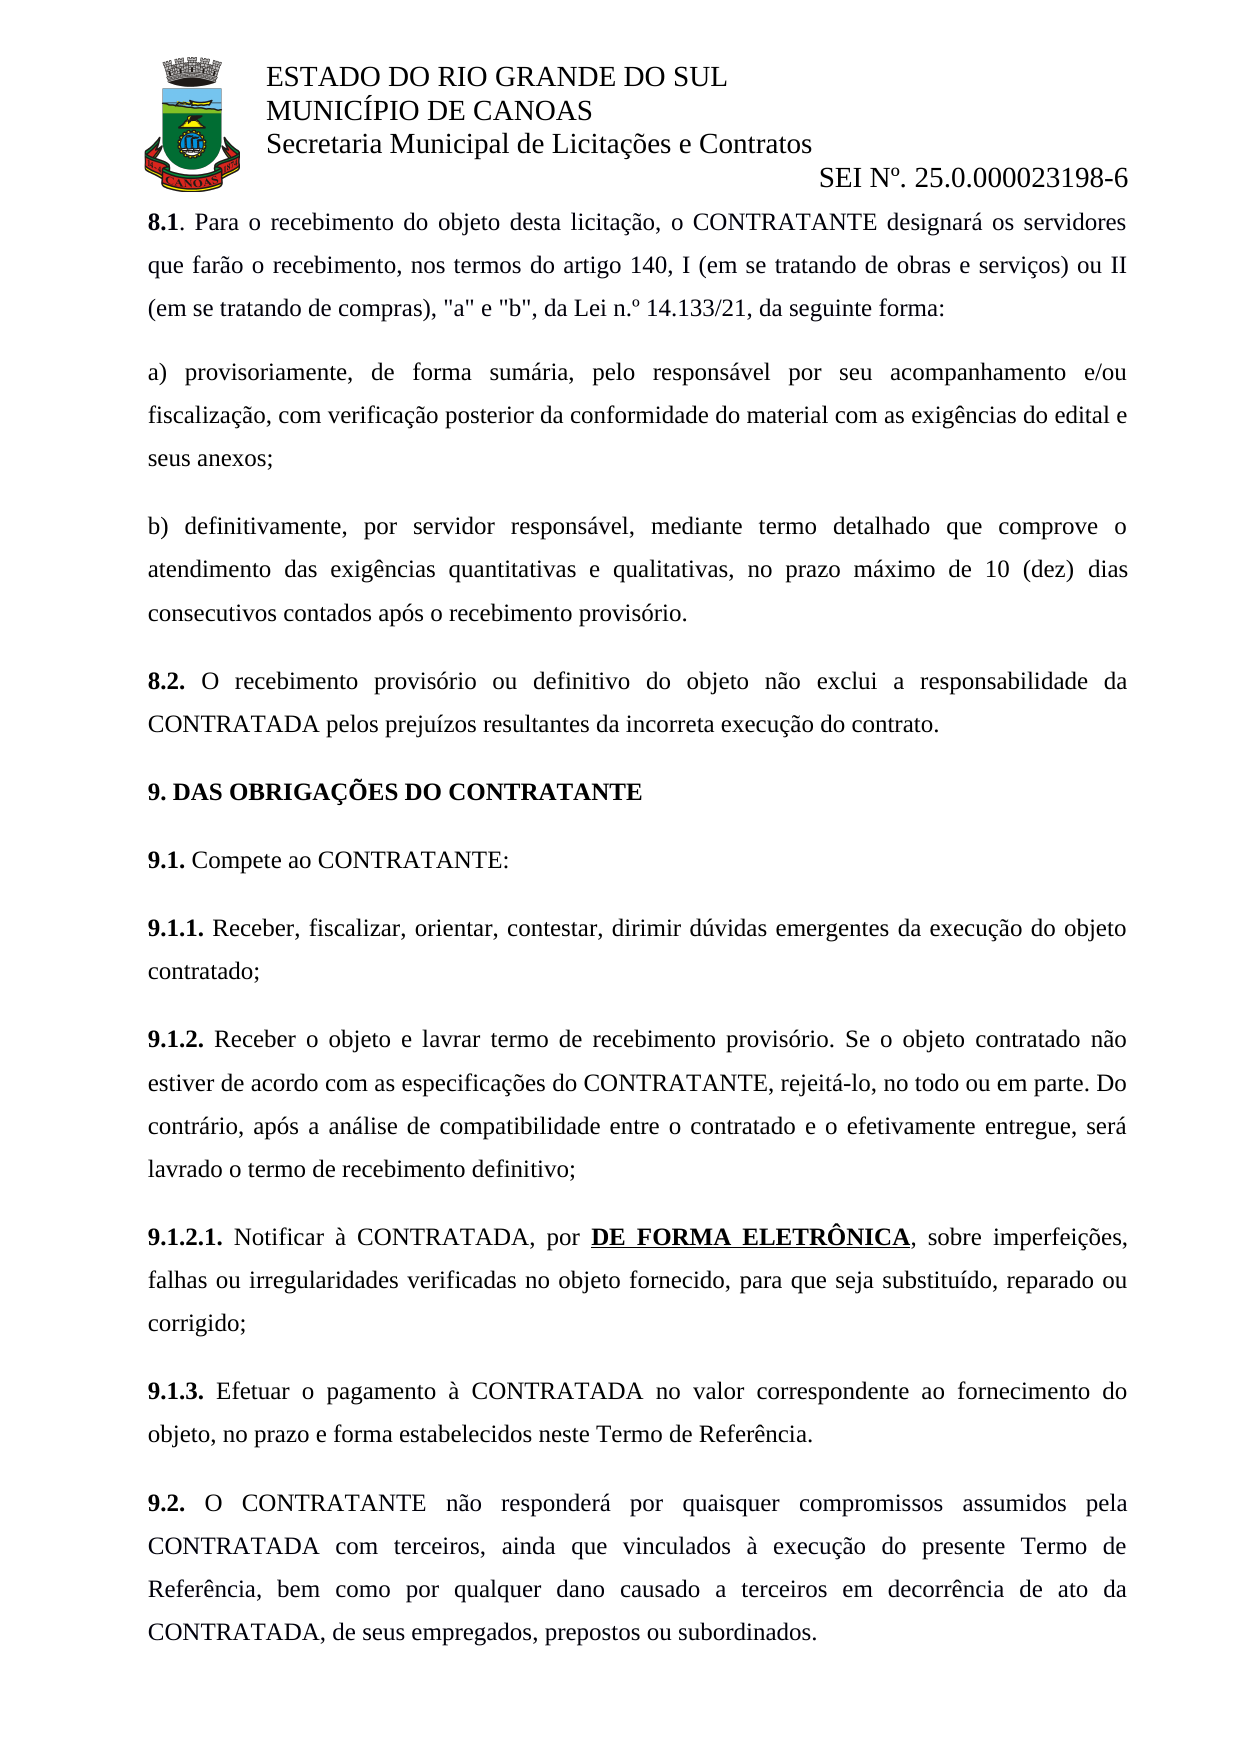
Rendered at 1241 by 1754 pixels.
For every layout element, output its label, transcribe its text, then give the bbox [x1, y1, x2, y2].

text 9.1.2. Receber o objeto e lavrar termo de recebimento provisório. Se o objeto contratado não estiver de acordo com as especificações do CONTRATANTE, rejeitá-lo, no todo ou em parte. Do contrário, após a análise de compatibilidade entre o contratado e o efetivamente entregue, será lavrado o termo de recebimento definitivo; [148, 1024, 1128, 1183]
text 9.1.2.1. Notificar à CONTRATADA, por DE FORMA ELETRÔNICA, sobre imperfeições, falhas ou irregularidades verificadas no objeto fornecido, para que seja substituído, reparado ou corrigido; [148, 1222, 1128, 1337]
text 8.1. Para o recebimento do objeto desta licitação, o CONTRATANTE designará os servidores que farão o recebimento, nos termos do artigo 140, I (em se tratando de obras e serviços) ou II (em se tratando de compras), "a" e "b", da Lei n.º 14.133/21, da seguinte forma: [148, 207, 1128, 322]
text 9.1.3. Efetuar o pagamento à CONTRATADA no valor correspondente ao fornecimento do objeto, no prazo e forma estabelecidos neste Termo de Referência. [148, 1376, 1128, 1448]
text 9.2. O CONTRATANTE não responderá por quaisquer compromissos assumidos pela CONTRATADA com terceiros, ainda que vinculados à execução do presente Termo de Referência, bem como por qualquer dano causado a terceiros em decorrência de ato da CONTRATADA, de seus empregados, prepostos ou subordinados. [148, 1488, 1128, 1646]
picture [144, 57, 240, 192]
text 9.1. Compete ao CONTRATANTE: [148, 845, 1128, 874]
text a) provisoriamente, de forma sumária, pelo responsável por seu acompanhamento e/ou fiscalização, com verificação posterior da conformidade do material com as exigências do edital e seus anexos; [148, 357, 1128, 472]
text 8.2. O recebimento provisório ou definitivo do objeto não exclui a responsabilidade da CONTRATADA pelos prejuízos resultantes da incorreta execução do contrato. [148, 666, 1128, 738]
text 9.1.1. Receber, fiscalizar, orientar, contestar, dirimir dúvidas emergentes da execução do objeto contratado; [148, 913, 1128, 985]
text b) definitivamente, por servidor responsável, mediante termo detalhado que comprove o atendimento das exigências quantitativas e qualitativas, no prazo máximo de 10 (dez) dias consecutivos contados após o recebimento provisório. [148, 511, 1128, 626]
text 9. DAS OBRIGAÇÕES DO CONTRATANTE [148, 777, 1128, 806]
